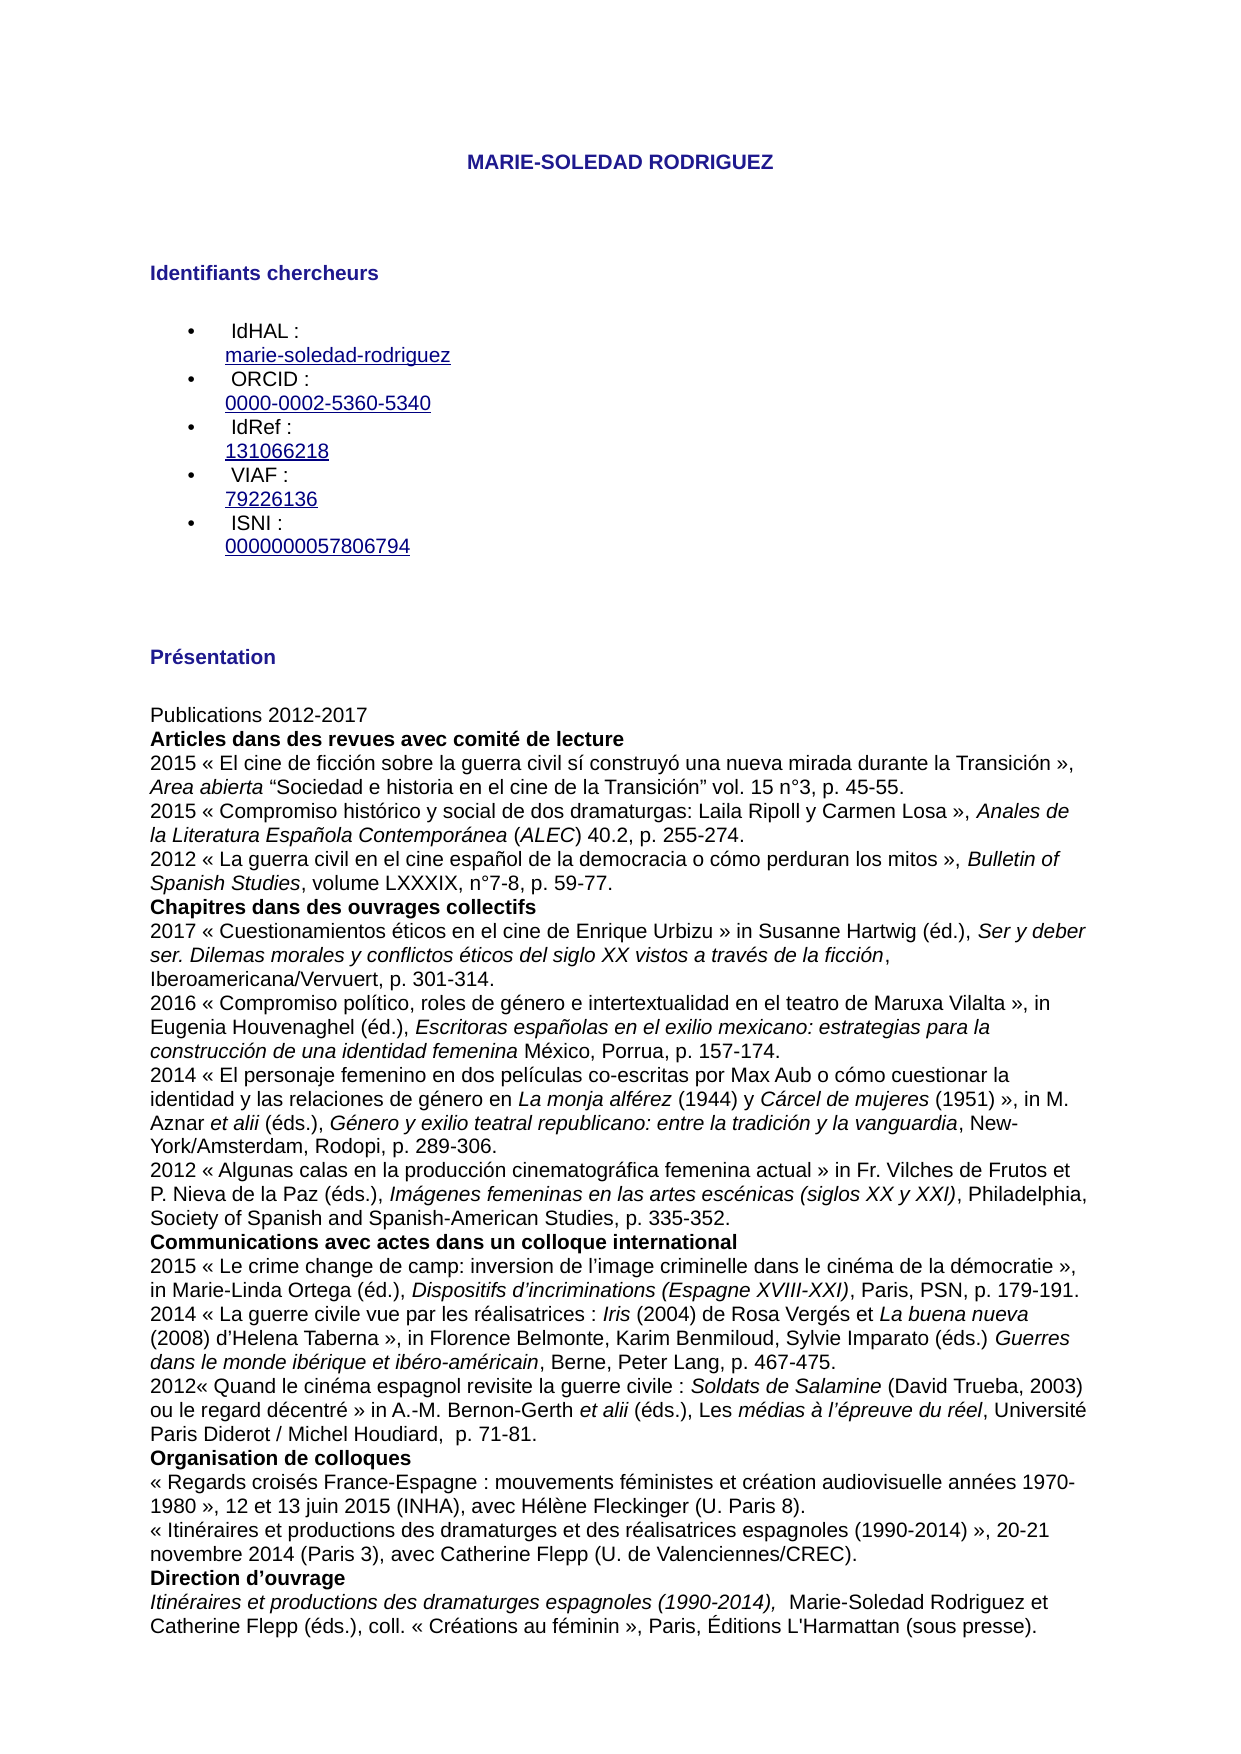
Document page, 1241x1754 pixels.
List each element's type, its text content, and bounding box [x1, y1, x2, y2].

text 2015 « Le crime change de camp: inversion de l’image criminelle dans le cinéma de la démocratie », in Marie-Linda Ortega (éd.), Dispositifs d’incriminations (Espagne XVIII-XXI), Paris, PSN, p. 179-191. [150, 1254, 1090, 1302]
text 2016 « Compromiso político, roles de género e intertextualidad en el teatro de Maruxa Vilalta », in Eugenia Houvenaghel (éd.), Escritoras españolas en el exilio mexicano: estrategias para la construcción de una identidad femenina México, Porrua, p. 157-174. [150, 991, 1090, 1062]
text Direction d’ouvrage [150, 1566, 1090, 1589]
text Communications avec actes dans un colloque international [150, 1230, 1090, 1254]
text 2012« Quand le cinéma espagnol revisite la guerre civile : Soldats de Salamine (David Trueba, 2003) ou le regard décentré » in A.-M. Bernon-Gerth et alii (éds.), Les médias à l’épreuve du réel, Université Paris Diderot / Michel Houdiard, p. 71-81. [150, 1374, 1090, 1446]
list 79226136 [187, 486, 1090, 510]
list marie-soledad-rodriguez [187, 343, 1090, 367]
subtitle Identifiants chercheurs [150, 260, 1090, 284]
subtitle MARIE-SOLEDAD RODRIGUEZ [150, 150, 1090, 174]
text 2017 « Cuestionamientos éticos en el cine de Enrique Urbizu » in Susanne Hartwig (éd.), Ser y deber ser. Dilemas morales y conflictos éticos del siglo XX vistos a través de la ficción, Iberoamericana/Vervuert, p. 301-314. [150, 919, 1090, 991]
list IdRef : [187, 414, 1090, 438]
text 2014 « El personaje femenino en dos películas co-escritas por Max Aub o cómo cuestionar la identidad y las relaciones de género en La monja alférez (1944) y Cárcel de mujeres (1951) », in M. Aznar et alii (éds.), Género y exilio teatral republicano: entre la tradición y la vanguardia, New- York/Amsterdam, Rodopi, p. 289-306. [150, 1062, 1090, 1158]
text 2015 « El cine de ficción sobre la guerra civil sí construyó una nueva mirada durante la Transición », Area abierta “Sociedad e historia en el cine de la Transición” vol. 15 n°3, p. 45-55. [150, 751, 1090, 799]
list 0000-0002-5360-5340 [187, 391, 1090, 414]
list ORCID : [187, 367, 1090, 391]
text Articles dans des revues avec comité de lecture [150, 727, 1090, 751]
text « Itinéraires et productions des dramaturges et des réalisatrices espagnoles (1990-2014) », 20-21 novembre 2014 (Paris 3), avec Catherine Flepp (U. de Valenciennes/CREC). [150, 1518, 1090, 1566]
list IdHAL : [187, 319, 1090, 343]
list ISNI : [187, 510, 1090, 534]
text Publications 2012-2017 [150, 703, 1090, 727]
text 2015 « Compromiso histórico y social de dos dramaturgas: Laila Ripoll y Carmen Losa », Anales de la Literatura Española Contemporánea (ALEC) 40.2, p. 255-274. [150, 799, 1090, 847]
text 2012 « Algunas calas en la producción cinematográfica femenina actual » in Fr. Vilches de Frutos et P. Nieva de la Paz (éds.), Imágenes femeninas en las artes escénicas (siglos XX y XXI), Philadelphia, Society of Spanish and Spanish-American Studies, p. 335-352. [150, 1158, 1090, 1230]
list VIAF : [187, 462, 1090, 486]
text Chapitres dans des ouvrages collectifs [150, 895, 1090, 919]
text 2014 « La guerre civile vue par les réalisatrices : Iris (2004) de Rosa Vergés et La buena nueva (2008) d’Helena Taberna », in Florence Belmonte, Karim Benmiloud, Sylvie Imparato (éds.) Guerres dans le monde ibérique et ibéro-américain, Berne, Peter Lang, p. 467-475. [150, 1302, 1090, 1374]
list 131066218 [187, 438, 1090, 462]
text « Regards croisés France-Espagne : mouvements féministes et création audiovisuelle années 1970- 1980 », 12 et 13 juin 2015 (INHA), avec Hélène Fleckinger (U. Paris 8). [150, 1470, 1090, 1518]
subtitle Présentation [150, 645, 1090, 669]
text Organisation de colloques [150, 1446, 1090, 1470]
list 0000000057806794 [187, 534, 1090, 558]
text Itinéraires et productions des dramaturges espagnoles (1990-2014), Marie-Soledad Rodriguez et Catherine Flepp (éds.), coll. « Créations au féminin », Paris, Éditions L'Harmattan (sous presse). [150, 1589, 1090, 1637]
text 2012 « La guerra civil en el cine español de la democracia o cómo perduran los mitos », Bulletin of Spanish Studies, volume LXXXIX, n°7-8, p. 59-77. [150, 847, 1090, 895]
